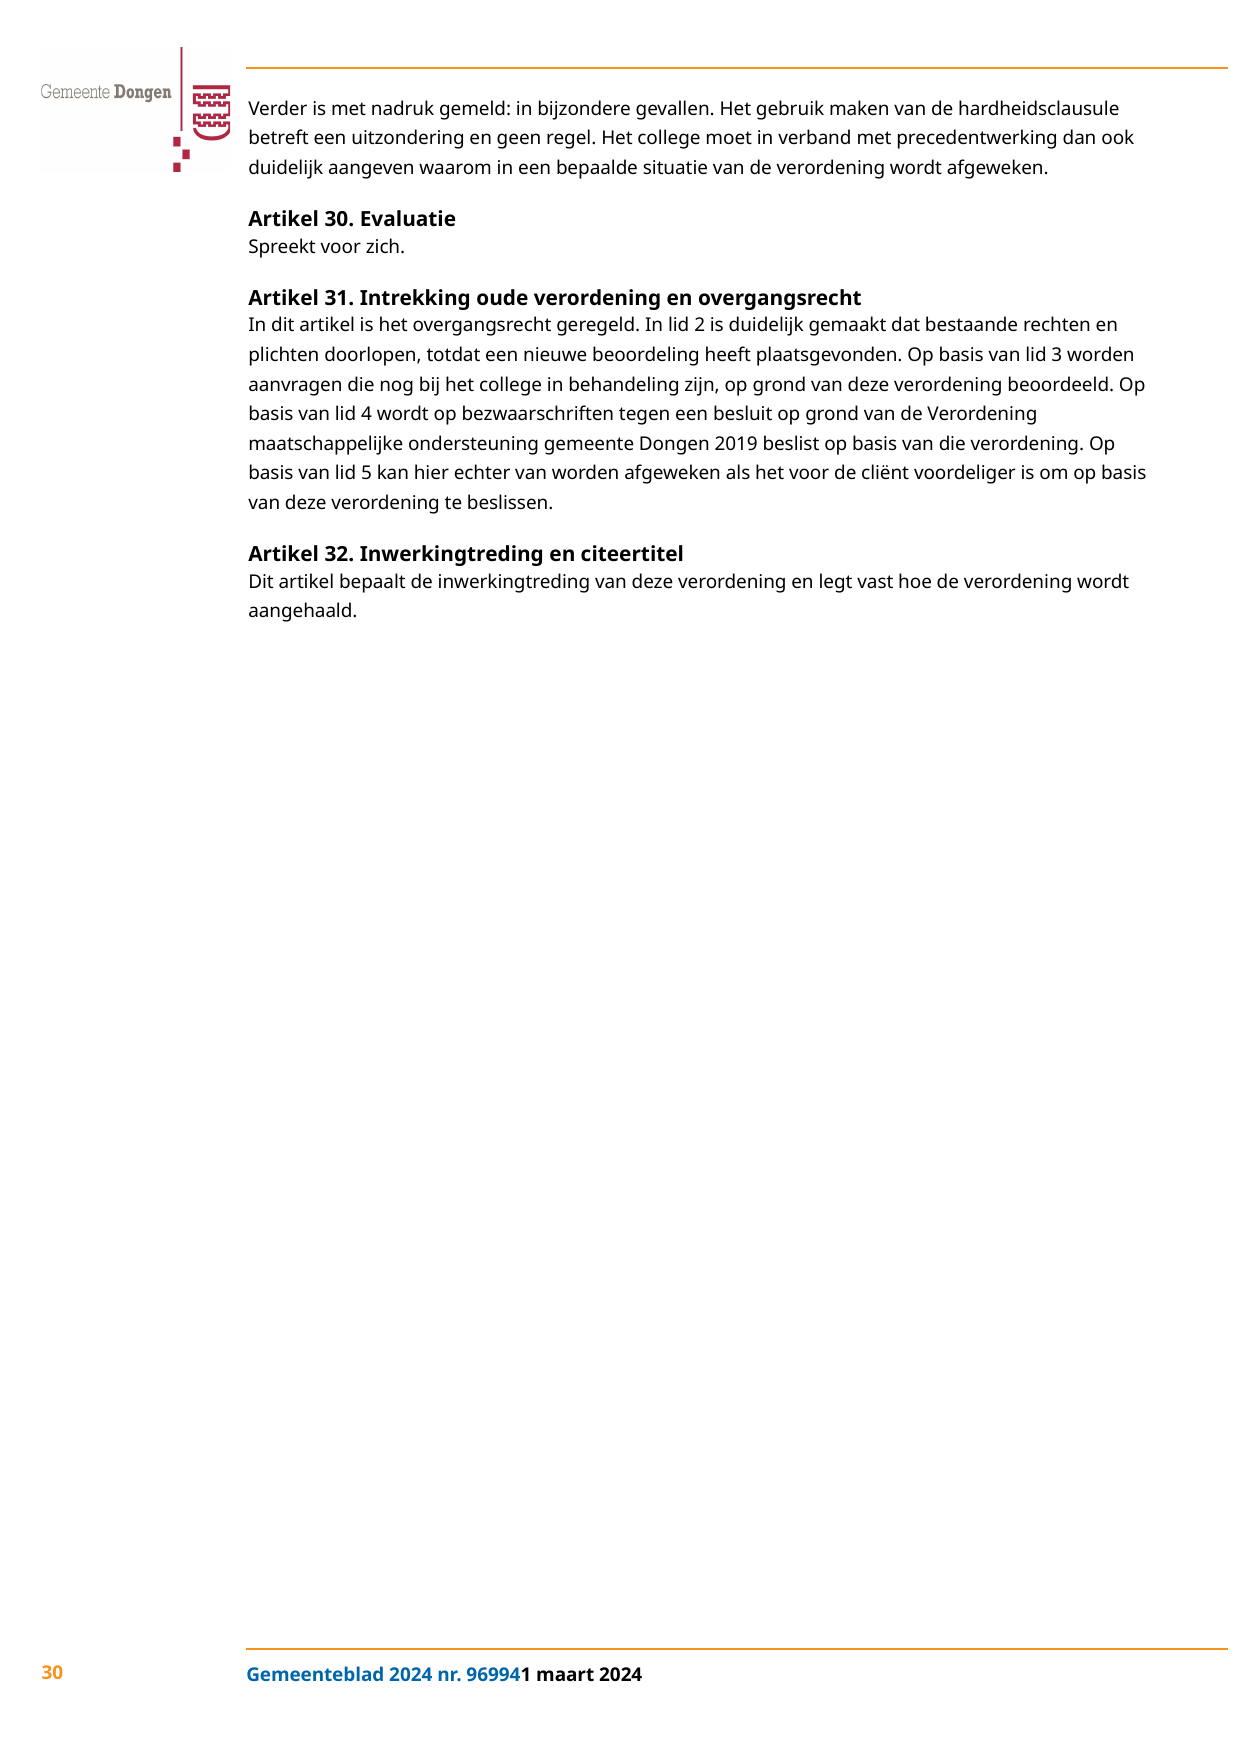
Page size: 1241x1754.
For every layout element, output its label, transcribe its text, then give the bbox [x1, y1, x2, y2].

text Artikel 32. Inwerkingtreding en citeertitel [248, 539, 1152, 568]
picture [41, 47, 231, 172]
text Artikel 30. Evaluatie [248, 204, 1152, 233]
text Artikel 31. Intrekking oude verordening en overgangsrecht [248, 283, 1152, 312]
text In dit artikel is het overgangsrecht geregeld. In lid 2 is duidelijk gemaakt dat bestaande rechten en plichten doorlopen, totdat een nieuwe beoordeling heeft plaatsgevonden. Op basis van lid 3 worden aanvragen die nog bij het college in behandeling zijn, op grond van deze verordening beoordeeld. Op basis van lid 4 wordt op bezwaarschriften tegen een besluit op grond van de Verordening maatschappelijke ondersteuning gemeente Dongen 2019 beslist op basis van die verordening. Op basis van lid 5 kan hier echter van worden afgeweken als het voor de cliënt voordeliger is om op basis van deze verordening te beslissen. [248, 312, 1152, 515]
text Verder is met nadruk gemeld: in bijzondere gevallen. Het gebruik maken van de hardheidsclausule betreft een uitzondering en geen regel. Het college moet in verband met precedentwerking dan ook duidelijk aangeven waarom in een bepaalde situatie van de verordening wordt afgeweken. [248, 95, 1152, 180]
text Dit artikel bepaalt de inwerkingtreding van deze verordening en legt vast hoe de verordening wordt aangehaald. [248, 568, 1152, 623]
text Spreekt voor zich. [248, 233, 1152, 258]
